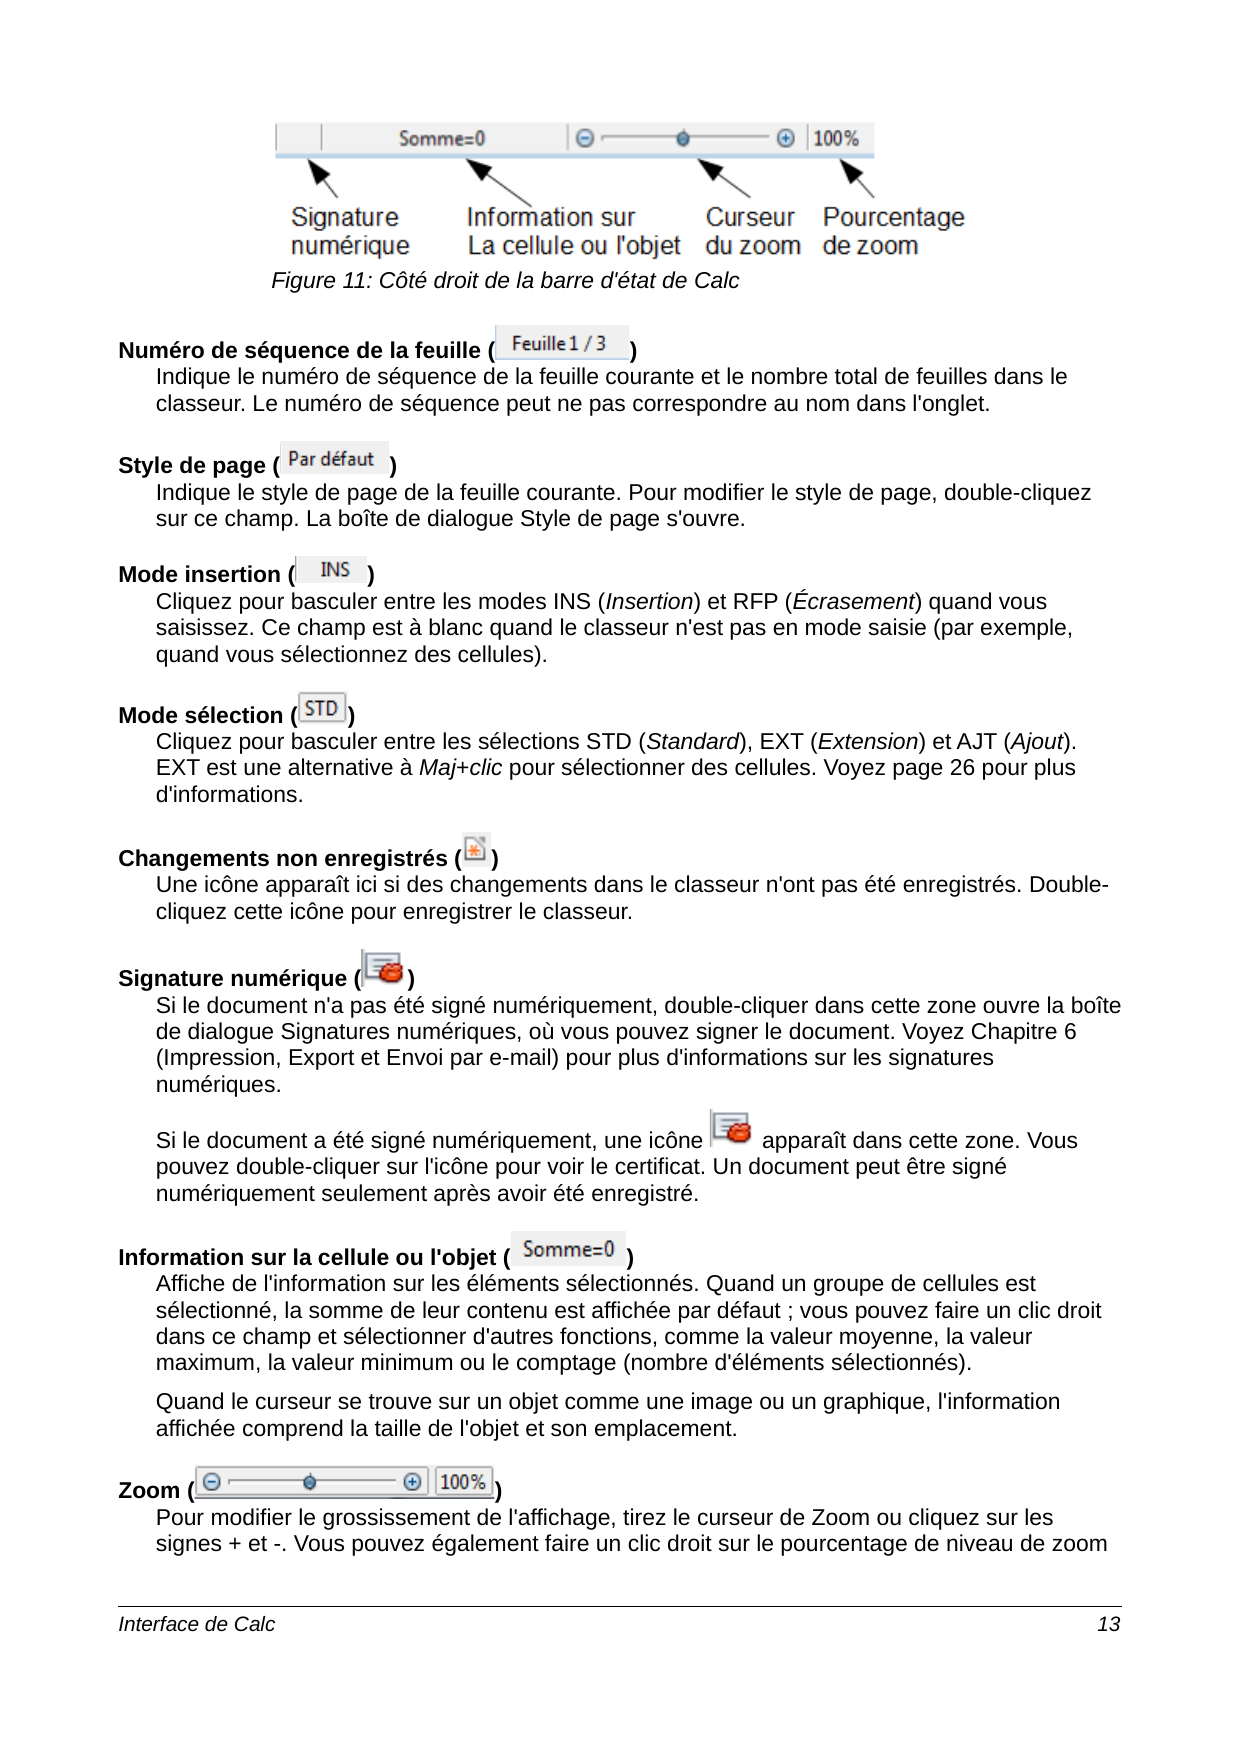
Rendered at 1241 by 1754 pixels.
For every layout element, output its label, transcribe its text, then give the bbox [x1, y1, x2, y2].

picture [280, 441, 390, 474]
text Indique le style de page de la feuille courante. Pour modifier le style de page, double-cliquez sur ce champ. La boîte de dialogue Style de page s'ouvre. [156, 479, 1122, 531]
text Zoom () [118, 1466, 194, 1503]
text Signature numérique () [118, 949, 1122, 992]
text Mode sélection () [118, 692, 297, 728]
text Style de page () [118, 441, 1122, 479]
text Information sur la cellule ou l'objet () [118, 1231, 510, 1270]
text Une icône apparaît ici si des changements dans le classeur n'ont pas été enregistrés. Double-cliquez cette icône pour enregistrer le classeur. [156, 871, 1122, 924]
text Figure 11: Côté droit de la barre d'état de Calc [271, 267, 969, 293]
text Numéro de séquence de la feuille () [118, 325, 495, 363]
text Pour modifier le grossissement de l'affichage, tirez le curseur de Zoom ou cliquez sur les signes + et -. Vous pouvez également faire un clic droit sur le pourcentage de niveau de zoom [156, 1503, 1122, 1556]
picture [271, 118, 970, 267]
text Zoom () [191, 1483, 497, 1503]
text Cliquez pour basculer entre les sélections STD (Standard), EXT (Extension) et AJT (Ajout). EXT est une alternative à Maj+clic pour sélectionner des cellules. Voyez page 27 pour plus d'informations. [156, 728, 1122, 807]
text Si le document n'a pas été signé numériquement, double-cliquer dans cette zone ouvre la boîte de dialogue Signatures numériques, où vous pouvez signer le document. Voyez Chapitre 6 (Impression, Export et Envoi par e-mail) pour plus d'informations sur les signatures numériques. [156, 992, 1122, 1097]
picture [361, 949, 408, 987]
text Information sur la cellule ou l'objet () [627, 1231, 1122, 1270]
text Zoom () [495, 1466, 1122, 1503]
text Changements non enregistrés () [492, 832, 1122, 871]
text Mode sélection () [348, 692, 1122, 728]
picture [510, 1231, 627, 1266]
text Numéro de séquence de la feuille () [630, 325, 1122, 363]
text Numéro de séquence de la feuille () [491, 342, 632, 363]
picture [495, 325, 630, 360]
text Quand le curseur se trouve sur un objet comme une image ou un graphique, l'information affichée comprend la taille de l'objet et son emplacement. [156, 1388, 1122, 1441]
picture [462, 832, 492, 867]
text Si le document a été signé numériquement, une icône apparaît dans cette zone. Vous pouvez double-cliquer sur l'icône pour voir le certificat. Un document peut être signé numériquement seulement après avoir été enregistré. [156, 1109, 1122, 1206]
text Affiche de l'information sur les éléments sélectionnés. Quand un groupe de cellules est sélectionné, la somme de leur contenu est affichée par défaut ; vous pouvez faire un clic droit dans ce champ et sélectionner d'autres fonctions, comme la valeur moyenne, la valeur maximum, la valeur minimum ou le comptage (nombre d'éléments sélectionnés). [156, 1270, 1122, 1376]
picture [297, 691, 348, 724]
picture [194, 1465, 495, 1499]
text Changements non enregistrés () [118, 832, 462, 871]
text Changements non enregistrés () [458, 850, 494, 871]
text Cliquez pour basculer entre les modes INS (Insertion) et RFP (Écrasement) quand vous saisissez. Ce champ est à blanc quand le classeur n'est pas en mode saisie (par exemple, quand vous sélectionnez des cellules). [156, 588, 1122, 667]
picture [295, 556, 367, 583]
text Information sur la cellule ou l'objet () [506, 1249, 629, 1270]
picture [709, 1109, 756, 1147]
text Mode insertion () [118, 556, 1122, 588]
text Indique le numéro de séquence de la feuille courante et le nombre total de feuilles dans le classeur. Le numéro de séquence peut ne pas correspondre au nom dans l'onglet. [156, 363, 1122, 416]
text Mode sélection () [294, 708, 350, 728]
